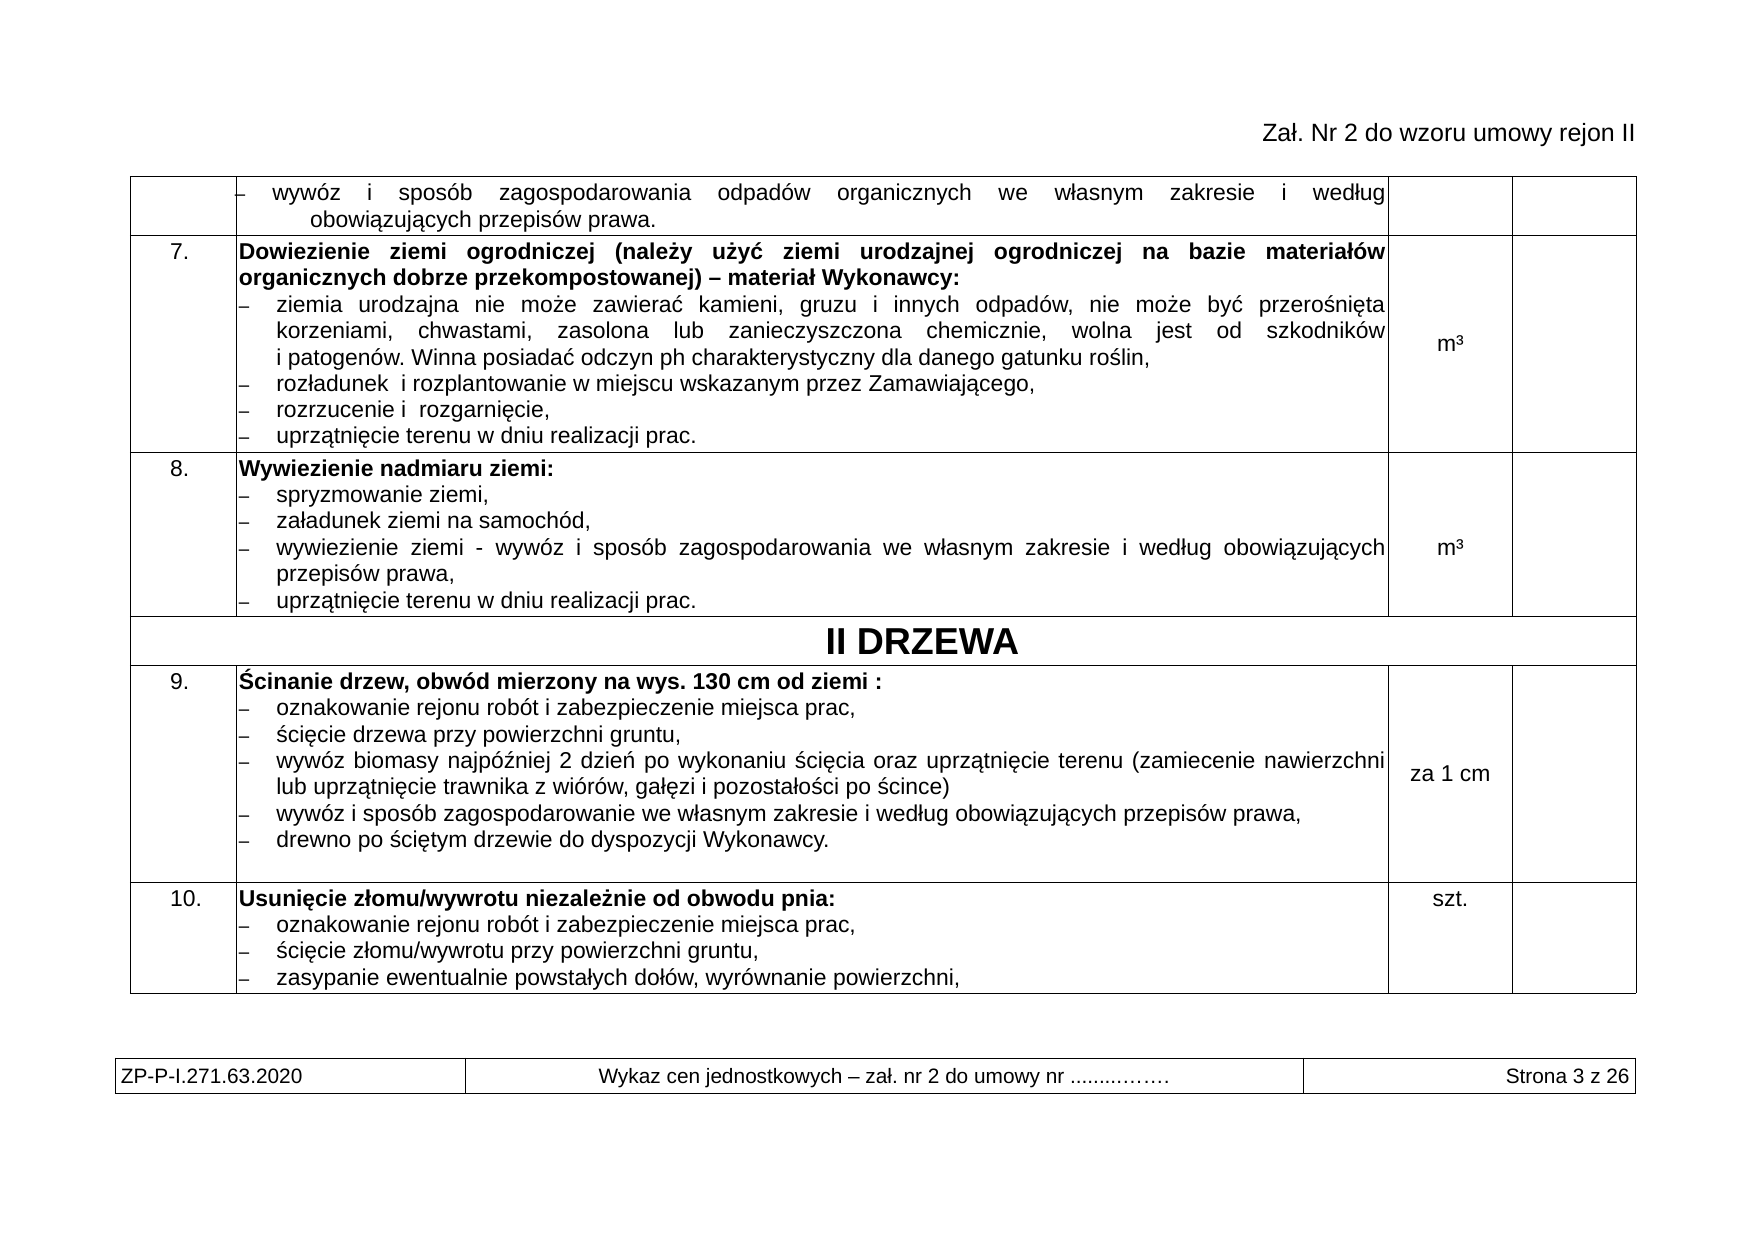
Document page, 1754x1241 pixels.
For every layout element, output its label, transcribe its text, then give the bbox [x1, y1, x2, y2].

table_cell Zbieranie worków (pojemność 120l) wypełnionych liśćmi lub pryzm (0,12m3) zgrabionych przez mieszkańców z terenów zieleni w pasie drogowym: zabranie worka lub pryzmy z liśćmi utylizacja worków (odpady nieorganiczne), wywiezienie liści zebranych w workach lub pryzmach wywóz i sposób zagospodarowania odpadów organicznych we własnym zakresie i według obowiązujących przepisów prawa. [237, 177, 1388, 235]
table_cell za 1 cm [1389, 666, 1512, 882]
table_cell [131, 883, 236, 993]
table_cell II DRZEWA [131, 617, 1636, 665]
table_cell Wywiezienie nadmiaru ziemi: spryzmowanie ziemi, załadunek ziemi na samochód, wywiezienie ziemi - wywóz i sposób zagospodarowania we własnym zakresie i według obowiązujących przepisów prawa, uprzątnięcie terenu w dniu realizacji prac. [237, 453, 1388, 616]
table_cell m³ [1389, 236, 1512, 452]
table_cell szt. [1389, 883, 1512, 993]
table_cell Usunięcie złomu/wywrotu niezależnie od obwodu pnia: oznakowanie rejonu robót i zabezpieczenie miejsca prac, ścięcie złomu/wywrotu przy powierzchni gruntu, zasypanie ewentualnie powstałych dołów, wyrównanie powierzchni, wywiezienie ściętego drzewa bez zbędnej zwłoki, najpóźniej 2 dni po wykonaniu ścięcia oraz uprzątnięcie terenu (zamiecenie nawierzchni lub uprzątnięcie trawnika z wiórów, gałęzi i pozostałości po ścince) wywóz i sposób zagospodarowanie we własnym zakresie i według obowiązujących przepisów prawa, drewno po ściętym drzewie należy do Wykonawcy, wykonanie dokumentacji (zawierającej gatunek, obwód, zdjęcia, lokalizację) oraz dostarczenie do Zamawiającego w dniu realizacji prac. [237, 883, 1388, 993]
table_cell [131, 666, 236, 882]
table_cell Ścinanie drzew, obwód mierzony na wys. 130 cm od ziemi : oznakowanie rejonu robót i zabezpieczenie miejsca prac, ścięcie drzewa przy powierzchni gruntu, wywóz biomasy najpóźniej 2 dzień po wykonaniu ścięcia oraz uprzątnięcie terenu (zamiecenie nawierzchni lub uprzątnięcie trawnika z wiórów, gałęzi i pozostałości po ścince) wywóz i sposób zagospodarowanie we własnym zakresie i według obowiązujących przepisów prawa, drewno po ściętym drzewie do dyspozycji Wykonawcy. [237, 666, 1388, 882]
table_cell [131, 177, 236, 235]
table_cell [1513, 883, 1636, 993]
table_cell m³ [1389, 453, 1512, 616]
table_cell Dowiezienie ziemi ogrodniczej (należy użyć ziemi urodzajnej ogrodniczej na bazie materiałów organicznych dobrze przekompostowanej) – materiał Wykonawcy: ziemia urodzajna nie może zawierać kamieni, gruzu i innych odpadów, nie może być przerośnięta korzeniami, chwastami, zasolona lub zanieczyszczona chemicznie, wolna jest od szkodników i patogenów. Winna posiadać odczyn ph charakterystyczny dla danego gatunku roślin, rozładunek i rozplantowanie w miejscu wskazanym przez Zamawiającego, rozrzucenie i rozgarnięcie, uprzątnięcie terenu w dniu realizacji prac. [237, 236, 1388, 452]
table_cell [131, 453, 236, 616]
table_cell [1513, 666, 1636, 882]
table_cell [131, 236, 236, 452]
table_cell [1513, 453, 1636, 616]
table_cell [1513, 236, 1636, 452]
table_cell [1389, 177, 1512, 235]
table_cell [1513, 177, 1636, 235]
